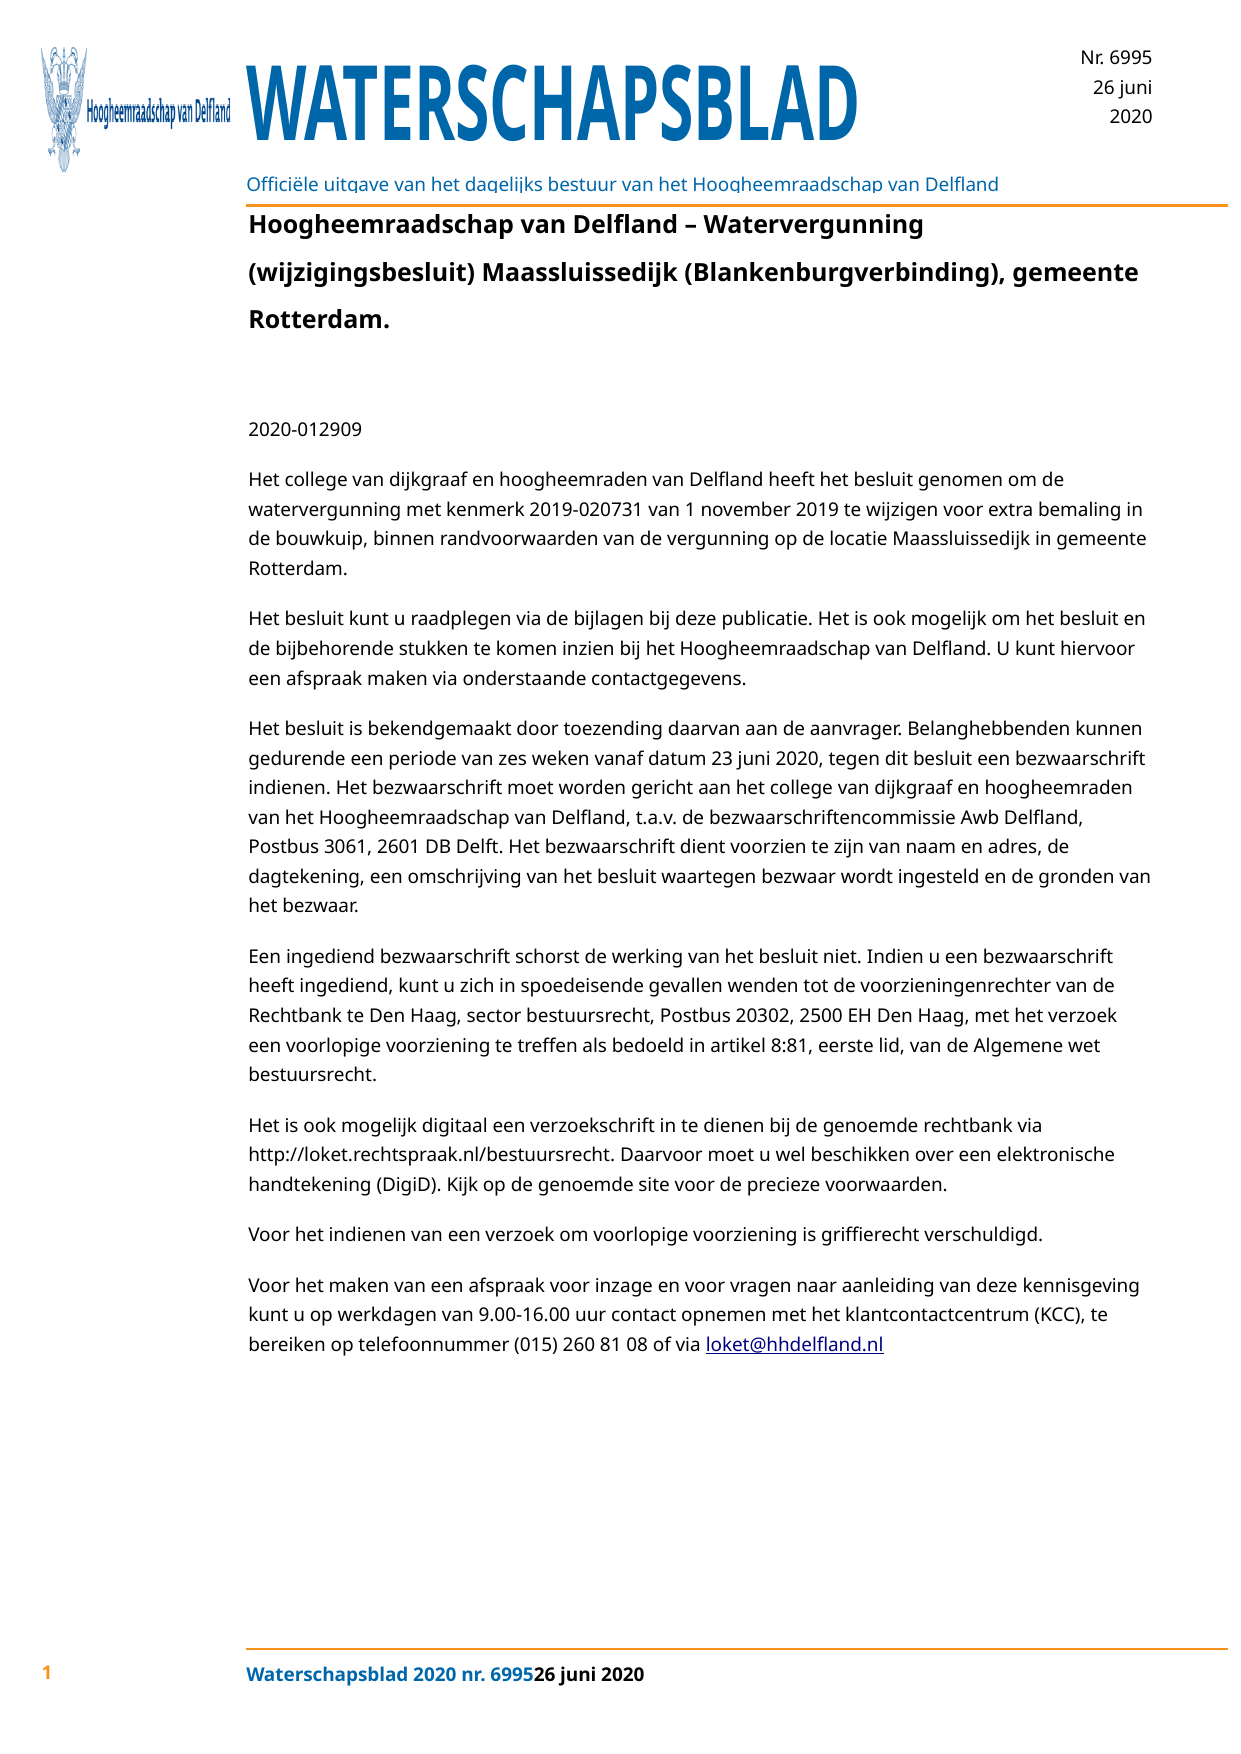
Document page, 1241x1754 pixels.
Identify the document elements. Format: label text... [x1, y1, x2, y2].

text Hoogheemraadschap van Delfland – Watervergunning (wijzigingsbesluit) Maassluissedijk (Blankenburgverbinding), gemeente Rotterdam. [248, 207, 1152, 336]
text Het besluit is bekendgemaakt door toezending daarvan aan de aanvrager. Belanghebbenden kunnen gedurende een periode van zes weken vanaf datum 23 juni 2020, tegen dit besluit een bezwaarschrift indienen. Het bezwaarschrift moet worden gericht aan het college van dijkgraaf en hoogheemraden van het Hoogheemraadschap van Delfland, t.a.v. de bezwaarschriftencommissie Awb Delfland, Postbus 3061, 2601 DB Delft. Het bezwaarschrift dient voorzien te zijn van naam en adres, de dagtekening, een omschrijving van het besluit waartegen bezwaar wordt ingesteld en de gronden van het bezwaar. [248, 715, 1152, 918]
text Een ingediend bezwaarschrift schorst de werking van het besluit niet. Indien u een bezwaarschrift heeft ingediend, kunt u zich in spoedeisende gevallen wenden tot de voorzieningenrechter van de Rechtbank te Den Haag, sector bestuursrecht, Postbus 20302, 2500 EH Den Haag, met het verzoek een voorlopige voorziening te treffen als bedoeld in artikel 8:81, eerste lid, van de Algemene wet bestuursrecht. [248, 943, 1152, 1087]
text 2020-012909 [248, 416, 1152, 442]
picture [41, 47, 231, 172]
text Voor het maken van een afspraak voor inzage en voor vragen naar aanleiding van deze kennisgeving kunt u op werkdagen van 9.00-16.00 uur contact opnemen met het klantcontactcentrum (KCC), te bereiken op telefoonnummer (015) 260 81 08 of via loket@hhdelfland.nl [248, 1272, 1152, 1357]
text Het college van dijkgraaf en hoogheemraden van Delfland heeft het besluit genomen om de watervergunning met kenmerk 2019-020731 van 1 november 2019 te wijzigen voor extra bemaling in de bouwkuip, binnen randvoorwaarden van de vergunning op de locatie Maassluissedijk in gemeente Rotterdam. [248, 466, 1152, 581]
text Het besluit kunt u raadplegen via de bijlagen bij deze publicatie. Het is ook mogelijk om het besluit en de bijbehorende stukken te komen inzien bij het Hoogheemraadschap van Delfland. U kunt hiervoor een afspraak maken via onderstaande contactgegevens. [248, 606, 1152, 690]
text Het is ook mogelijk digitaal een verzoekschrift in te dienen bij de genoemde rechtbank via http://loket.rechtspraak.nl/bestuursrecht. Daarvoor moet u wel beschikken over een elektronische handtekening (DigiD). Kijk op de genoemde site voor de precieze voorwaarden. [248, 1112, 1152, 1197]
text Voor het indienen van een verzoek om voorlopige voorziening is griffierecht verschuldigd. [248, 1221, 1152, 1247]
